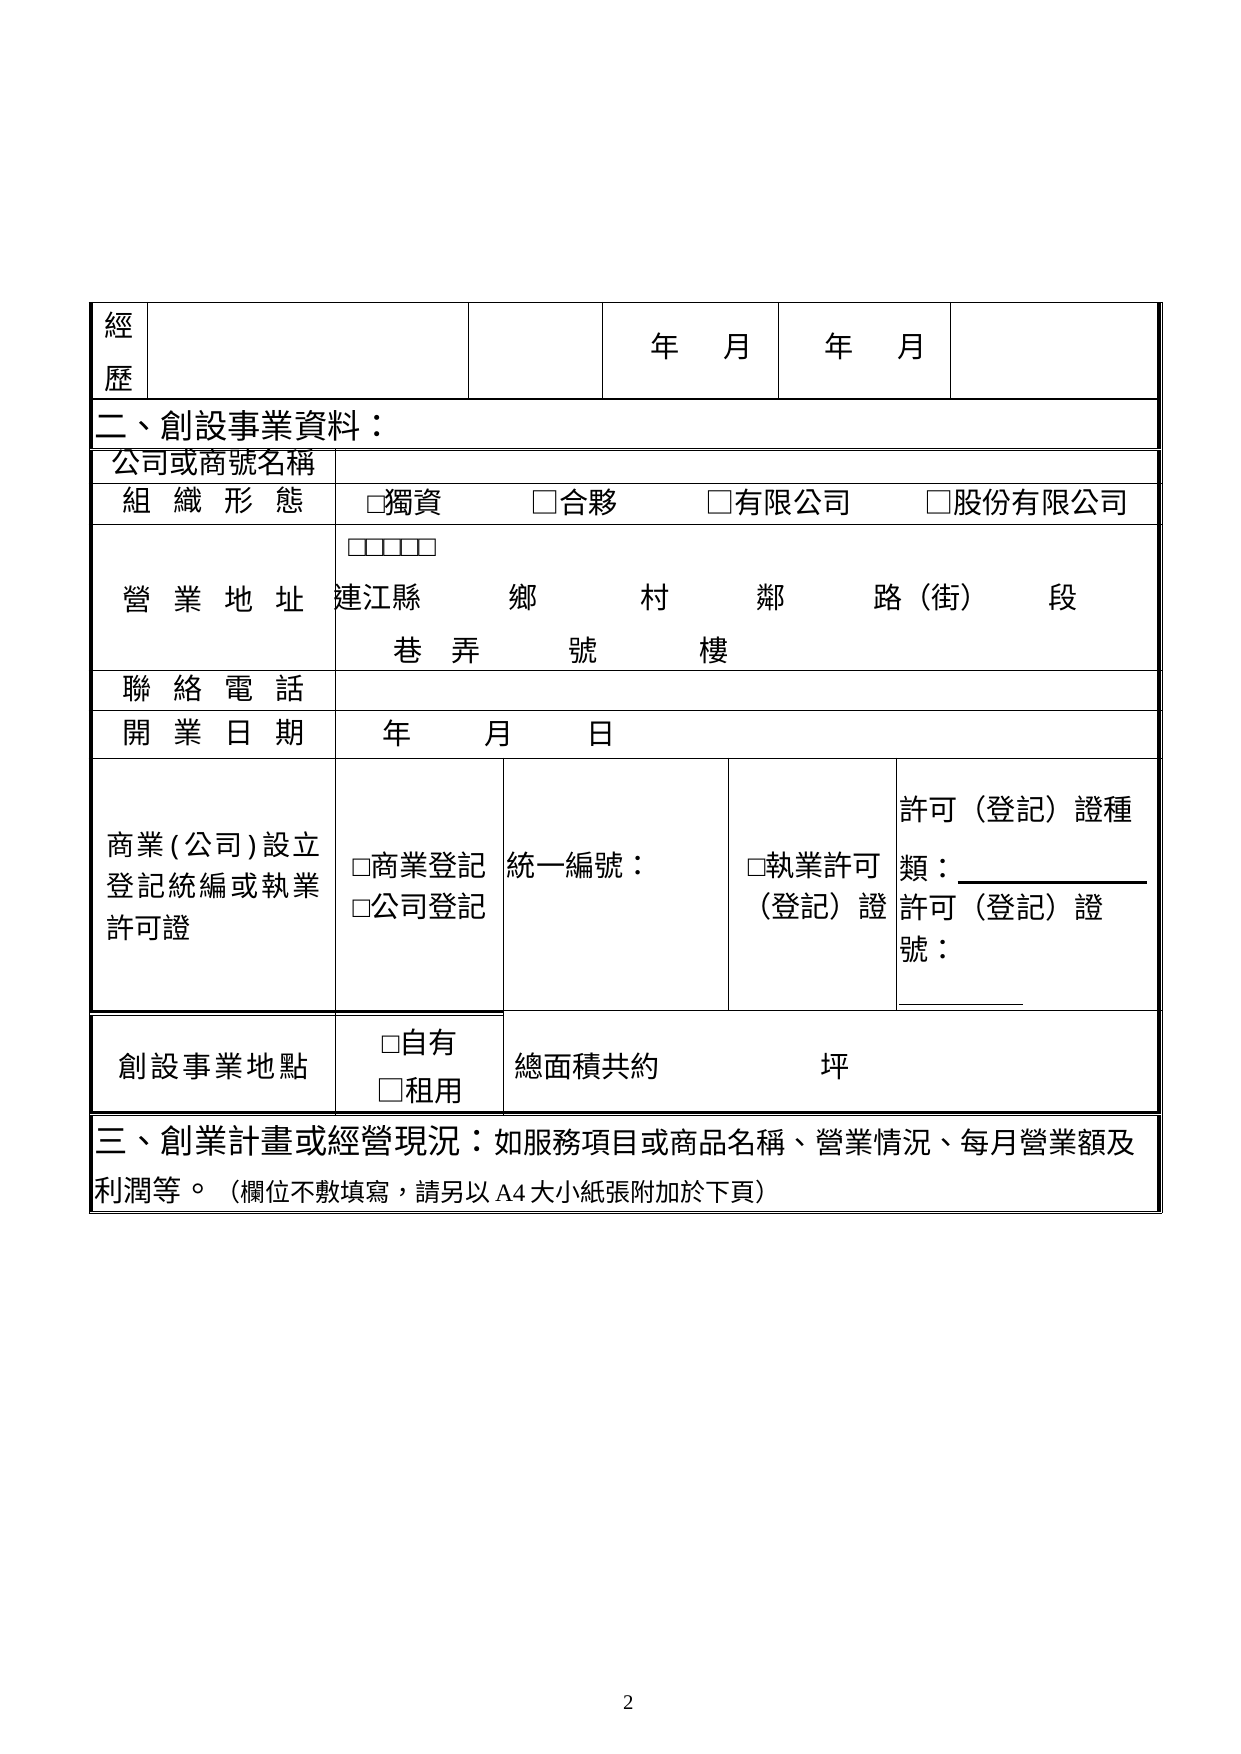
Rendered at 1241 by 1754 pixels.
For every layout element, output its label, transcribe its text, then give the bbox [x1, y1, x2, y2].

table_cell □執業許可（登記）證 [729, 759, 896, 1010]
table_cell 年 月 [603, 303, 778, 398]
table_cell 組 織 形 態 [93, 484, 335, 524]
table_cell □獨資 □合夥 □有限公司 □股份有限公司 [336, 484, 1157, 524]
table_cell □商業登記 □公司登記 [336, 759, 503, 1010]
table_cell [148, 303, 468, 398]
table_cell [336, 451, 1157, 483]
table_cell 創設事業地點 [93, 1016, 335, 1111]
table_cell 三、創業計畫或經營現況：如服務項目或商品名稱、營業情況、每月營業額及利潤等。（欄位不敷填寫，請另以A4大小紙張附加於下頁） [93, 1116, 1157, 1211]
table_cell 二、創設事業資料： [93, 400, 1157, 448]
table_cell [336, 671, 1157, 710]
table_cell 年 月 [779, 303, 950, 398]
table_cell 商業(公司)設立登記統編或執業許可證 [93, 759, 335, 1010]
table_cell 營 業 地 址 [93, 525, 335, 670]
table_cell [951, 303, 1157, 398]
table_cell [469, 303, 602, 398]
table_cell □自有 □租用 [336, 1016, 503, 1111]
table_cell 公司或商號名稱 [93, 451, 335, 483]
table_cell 聯 絡 電 話 [93, 671, 335, 710]
table_cell 許可（登記）證種類： 許可（登記）證號： [897, 759, 1157, 1010]
table_cell 總面積共約 坪 [504, 1011, 1157, 1111]
table_cell □□□□□ 連江縣 鄉 村 鄰 路（街） 段 巷 弄 號 樓 [336, 525, 1157, 670]
table_cell 統一編號： [504, 759, 728, 1010]
table_cell 年 月 日 [336, 711, 1157, 757]
table_cell 開 業 日 期 [93, 711, 335, 757]
